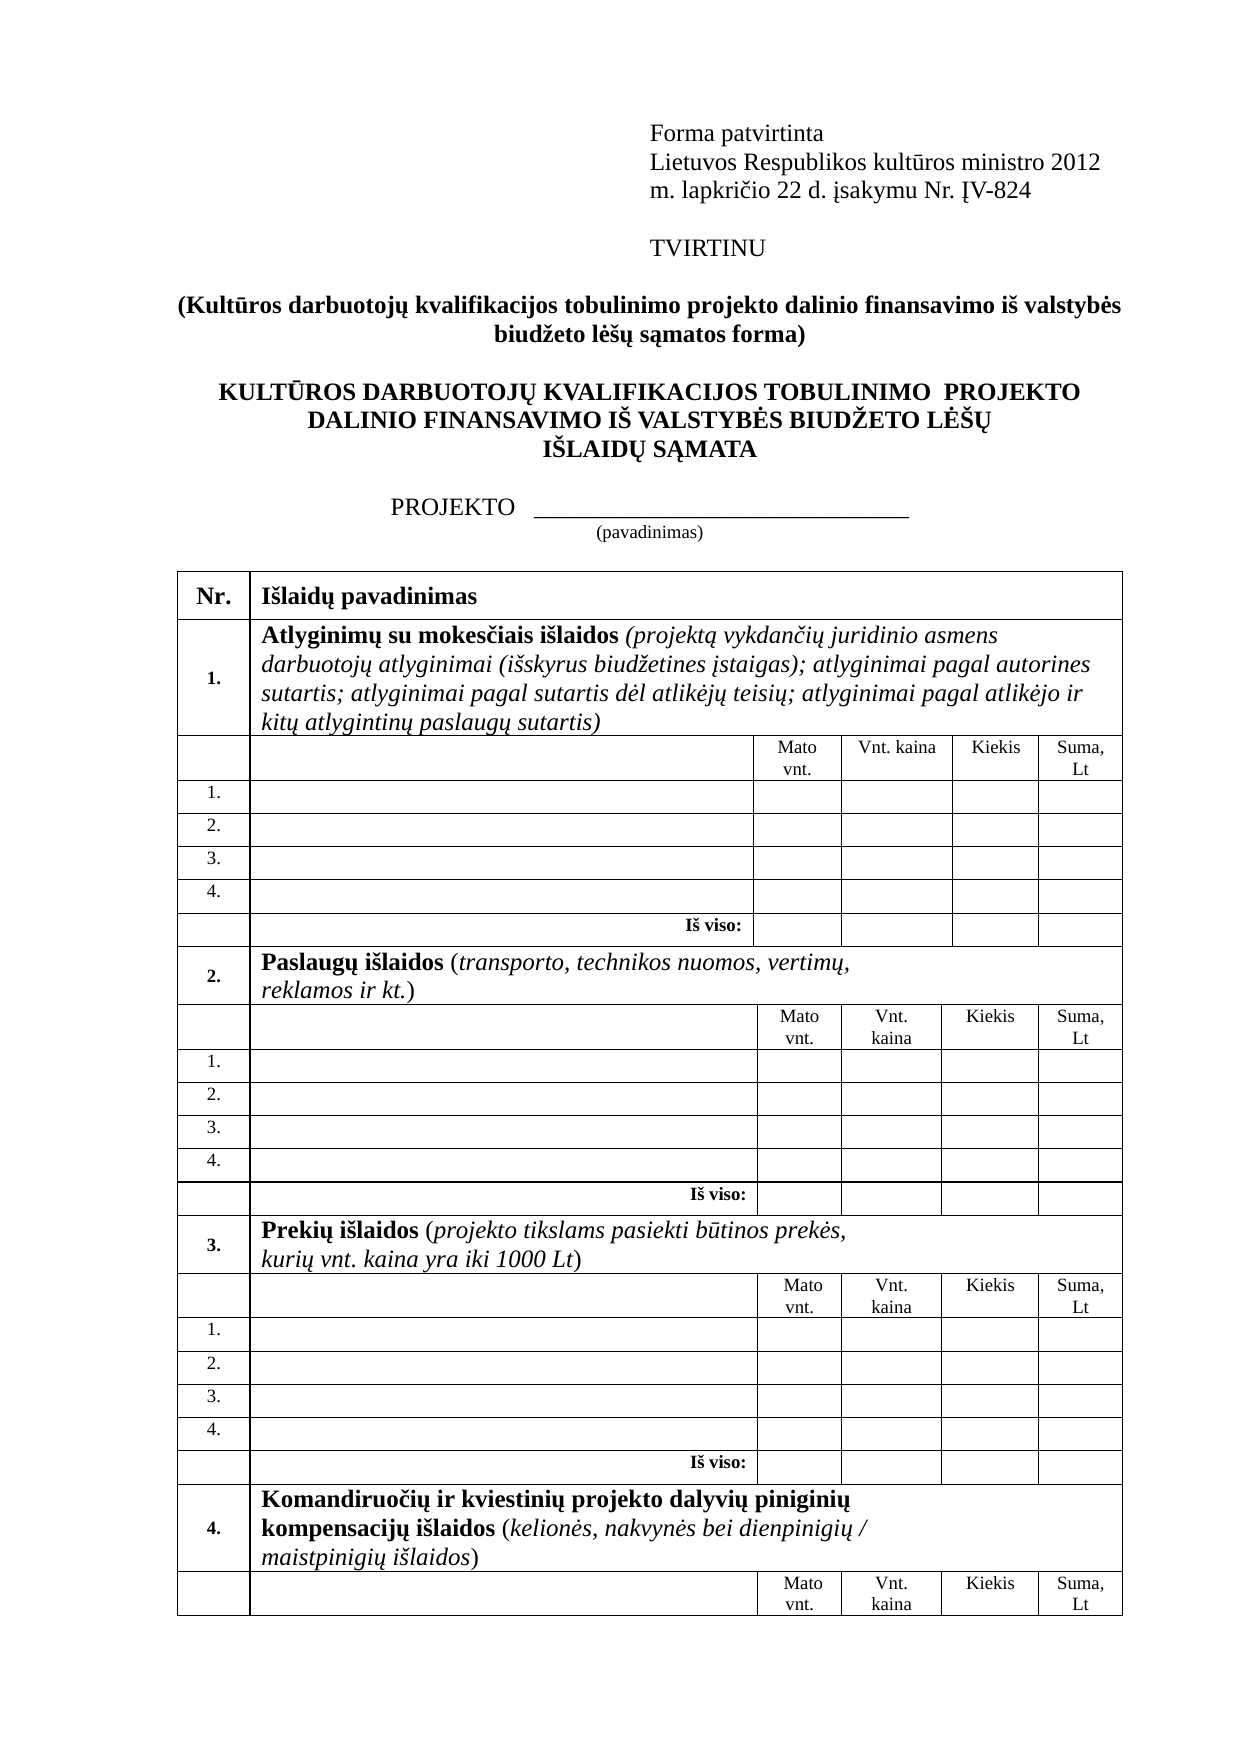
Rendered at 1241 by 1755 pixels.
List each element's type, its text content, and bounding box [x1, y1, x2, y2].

table_cell Vnt. kaina [842, 1274, 941, 1317]
table_cell [1039, 814, 1122, 846]
table_cell [758, 1116, 841, 1148]
table_cell [942, 1418, 1038, 1450]
table_cell 1. [178, 781, 249, 813]
text TVIRTINU [649, 233, 1122, 262]
table_cell [1039, 781, 1122, 813]
table_cell [882, 947, 908, 1004]
table_cell 4. [178, 1485, 249, 1571]
table_cell [942, 1149, 1038, 1181]
table_cell [758, 1149, 841, 1181]
table_cell [754, 814, 841, 846]
table_cell [1039, 880, 1122, 912]
table_cell Komandiruočių ir kviestinių projekto dalyvių piniginių kompensacijų išlaidos (kelionės, nakvynės bei dienpinigių / maistpinigių išlaidos) [251, 1485, 882, 1571]
table_cell Vnt. kaina [842, 1005, 941, 1048]
table_cell [1039, 1485, 1122, 1571]
table_cell [908, 1485, 953, 1571]
table_cell Suma, Lt [1039, 1274, 1122, 1317]
table_cell [251, 781, 753, 813]
table_cell [842, 914, 952, 946]
table_cell [1039, 847, 1122, 879]
table_cell [178, 1005, 249, 1048]
text (pavadinimas) [177, 521, 1122, 542]
text Forma patvirtinta [649, 118, 1122, 147]
table_cell Vnt. kaina [842, 736, 952, 779]
text Lietuvos Respublikos kultūros ministro 2012 m. lapkričio 22 d. įsakymu Nr. ĮV-824 [649, 147, 1122, 204]
table_cell [942, 1352, 1038, 1384]
text IŠLAIDŲ SĄMATA [177, 434, 1122, 463]
table_cell [251, 1083, 757, 1115]
table_header Nr. [178, 572, 249, 619]
text KULTŪROS DARBUOTOJŲ KVALIFIKACIJOS TOBULINIMO PROJEKTO DALINIO FINANSAVIMO IŠ VALSTYBĖS BIUDŽETO LĖŠŲ [177, 377, 1122, 434]
table_cell 1. [178, 1318, 249, 1351]
table_cell [754, 914, 841, 946]
table_cell [1039, 947, 1122, 1004]
table_cell [251, 1274, 757, 1317]
table_cell [882, 1485, 908, 1571]
table_cell 4. [178, 1418, 249, 1450]
table_cell 2. [178, 1352, 249, 1384]
table_cell Mato vnt. [758, 1572, 841, 1615]
table_cell Suma, Lt [1039, 1005, 1122, 1048]
table_cell [758, 1183, 841, 1214]
table_cell [942, 1318, 1038, 1351]
table_cell [1039, 1451, 1122, 1483]
table_cell [842, 1050, 941, 1082]
table_cell [251, 1050, 757, 1082]
table_cell Iš viso: [251, 914, 753, 946]
table_cell [953, 1216, 1039, 1273]
table_cell [1039, 914, 1122, 946]
table_cell [178, 1183, 249, 1214]
table_cell Vnt. kaina [842, 1572, 941, 1615]
table_cell [1039, 1318, 1122, 1351]
table_cell Mato vnt. [758, 1005, 841, 1048]
table_cell [1039, 1149, 1122, 1181]
table_cell [1039, 1418, 1122, 1450]
table_cell Mato vnt. [754, 736, 841, 779]
table_cell [1039, 1216, 1122, 1273]
table_cell [251, 814, 753, 846]
table_cell 2. [178, 1083, 249, 1115]
table_cell 1. [178, 620, 249, 735]
table_cell [758, 1418, 841, 1450]
table_cell Kiekis [942, 1572, 1038, 1615]
table_cell 3. [178, 1216, 249, 1273]
table_cell [842, 781, 952, 813]
table_cell [251, 1005, 757, 1048]
table_cell 3. [178, 847, 249, 879]
table_cell [1039, 1352, 1122, 1384]
table_cell Iš viso: [251, 1183, 757, 1214]
table_cell Suma, Lt [1039, 736, 1122, 779]
table_cell [251, 1352, 757, 1384]
table_cell [842, 1352, 941, 1384]
table_cell 3. [178, 1116, 249, 1148]
table_cell Mato vnt. [758, 1274, 841, 1317]
table_cell [251, 1572, 757, 1615]
table_cell [251, 1385, 757, 1417]
table_cell [1039, 1050, 1122, 1082]
table_cell [754, 847, 841, 879]
table_cell 2. [178, 947, 249, 1004]
table_cell [178, 1572, 249, 1615]
table_cell [1039, 1083, 1122, 1115]
table_cell [953, 914, 1038, 946]
table_cell [942, 1050, 1038, 1082]
table_cell [842, 1385, 941, 1417]
text (Kultūros darbuotojų kvalifikacijos tobulinimo projekto dalinio finansavimo iš valstybės biudžeto lėšų sąmatos forma) [177, 291, 1122, 348]
table_cell [953, 847, 1038, 879]
table_cell [251, 1318, 757, 1351]
table_cell [758, 1318, 841, 1351]
table_cell [842, 1183, 941, 1214]
table_cell [178, 914, 249, 946]
table_cell [882, 1216, 908, 1273]
table_cell [758, 1050, 841, 1082]
table_cell [842, 1149, 941, 1181]
table_cell [251, 880, 753, 912]
table_cell [178, 1451, 249, 1483]
table_cell [251, 736, 753, 779]
table_cell [251, 1418, 757, 1450]
table_cell [942, 1116, 1038, 1148]
table_cell [953, 814, 1038, 846]
table_cell [178, 1274, 249, 1317]
table_cell [908, 947, 953, 1004]
table_cell Iš viso: [251, 1451, 757, 1483]
table_cell [908, 1216, 953, 1273]
table_cell [754, 781, 841, 813]
table_cell [842, 1451, 941, 1483]
table_cell [758, 1385, 841, 1417]
table_cell [953, 880, 1038, 912]
table_cell 4. [178, 1149, 249, 1181]
table_cell [942, 1451, 1038, 1483]
table_cell 1. [178, 1050, 249, 1082]
table_cell [1039, 1385, 1122, 1417]
table_cell [842, 814, 952, 846]
table_cell Atlyginimų su mokesčiais išlaidos (projektą vykdančių juridinio asmens darbuotojų atlyginimai (išskyrus biudžetines įstaigas); atlyginimai pagal autorines sutartis; atlyginimai pagal sutartis dėl atlikėjų teisių; atlyginimai pagal atlikėjo ir kitų atlygintinų paslaugų sutartis) [251, 620, 1122, 735]
table_cell [758, 1352, 841, 1384]
table_cell [251, 1116, 757, 1148]
table_cell [178, 736, 249, 779]
table_cell 2. [178, 814, 249, 846]
table_cell [754, 880, 841, 912]
table_cell [942, 1083, 1038, 1115]
table_cell [842, 1116, 941, 1148]
table_cell [842, 1083, 941, 1115]
table_cell [953, 1485, 1039, 1571]
table_cell [251, 847, 753, 879]
table_cell Kiekis [953, 736, 1038, 779]
table_cell [953, 947, 1039, 1004]
table_cell Paslaugų išlaidos (transporto, technikos nuomos, vertimų, reklamos ir kt.) [251, 947, 882, 1004]
table_cell [758, 1083, 841, 1115]
table_cell [942, 1183, 1038, 1214]
table_cell [1039, 1116, 1122, 1148]
table_cell [758, 1451, 841, 1483]
table_cell 4. [178, 880, 249, 912]
table_cell [942, 1385, 1038, 1417]
table_cell [842, 1318, 941, 1351]
text PROJEKTO ______________________________ [177, 492, 1122, 521]
table_cell [251, 1149, 757, 1181]
table_cell Suma, Lt [1039, 1572, 1122, 1615]
table_cell [842, 1418, 941, 1450]
table_cell Kiekis [942, 1274, 1038, 1317]
table_cell [953, 781, 1038, 813]
table_cell [842, 847, 952, 879]
table_cell [1039, 1183, 1122, 1214]
table_cell [842, 880, 952, 912]
table_cell Prekių išlaidos (projekto tikslams pasiekti būtinos prekės, kurių vnt. kaina yra iki 1000 Lt) [251, 1216, 882, 1273]
table_cell Kiekis [942, 1005, 1038, 1048]
table_header Išlaidų pavadinimas [251, 572, 1122, 619]
table_cell 3. [178, 1385, 249, 1417]
